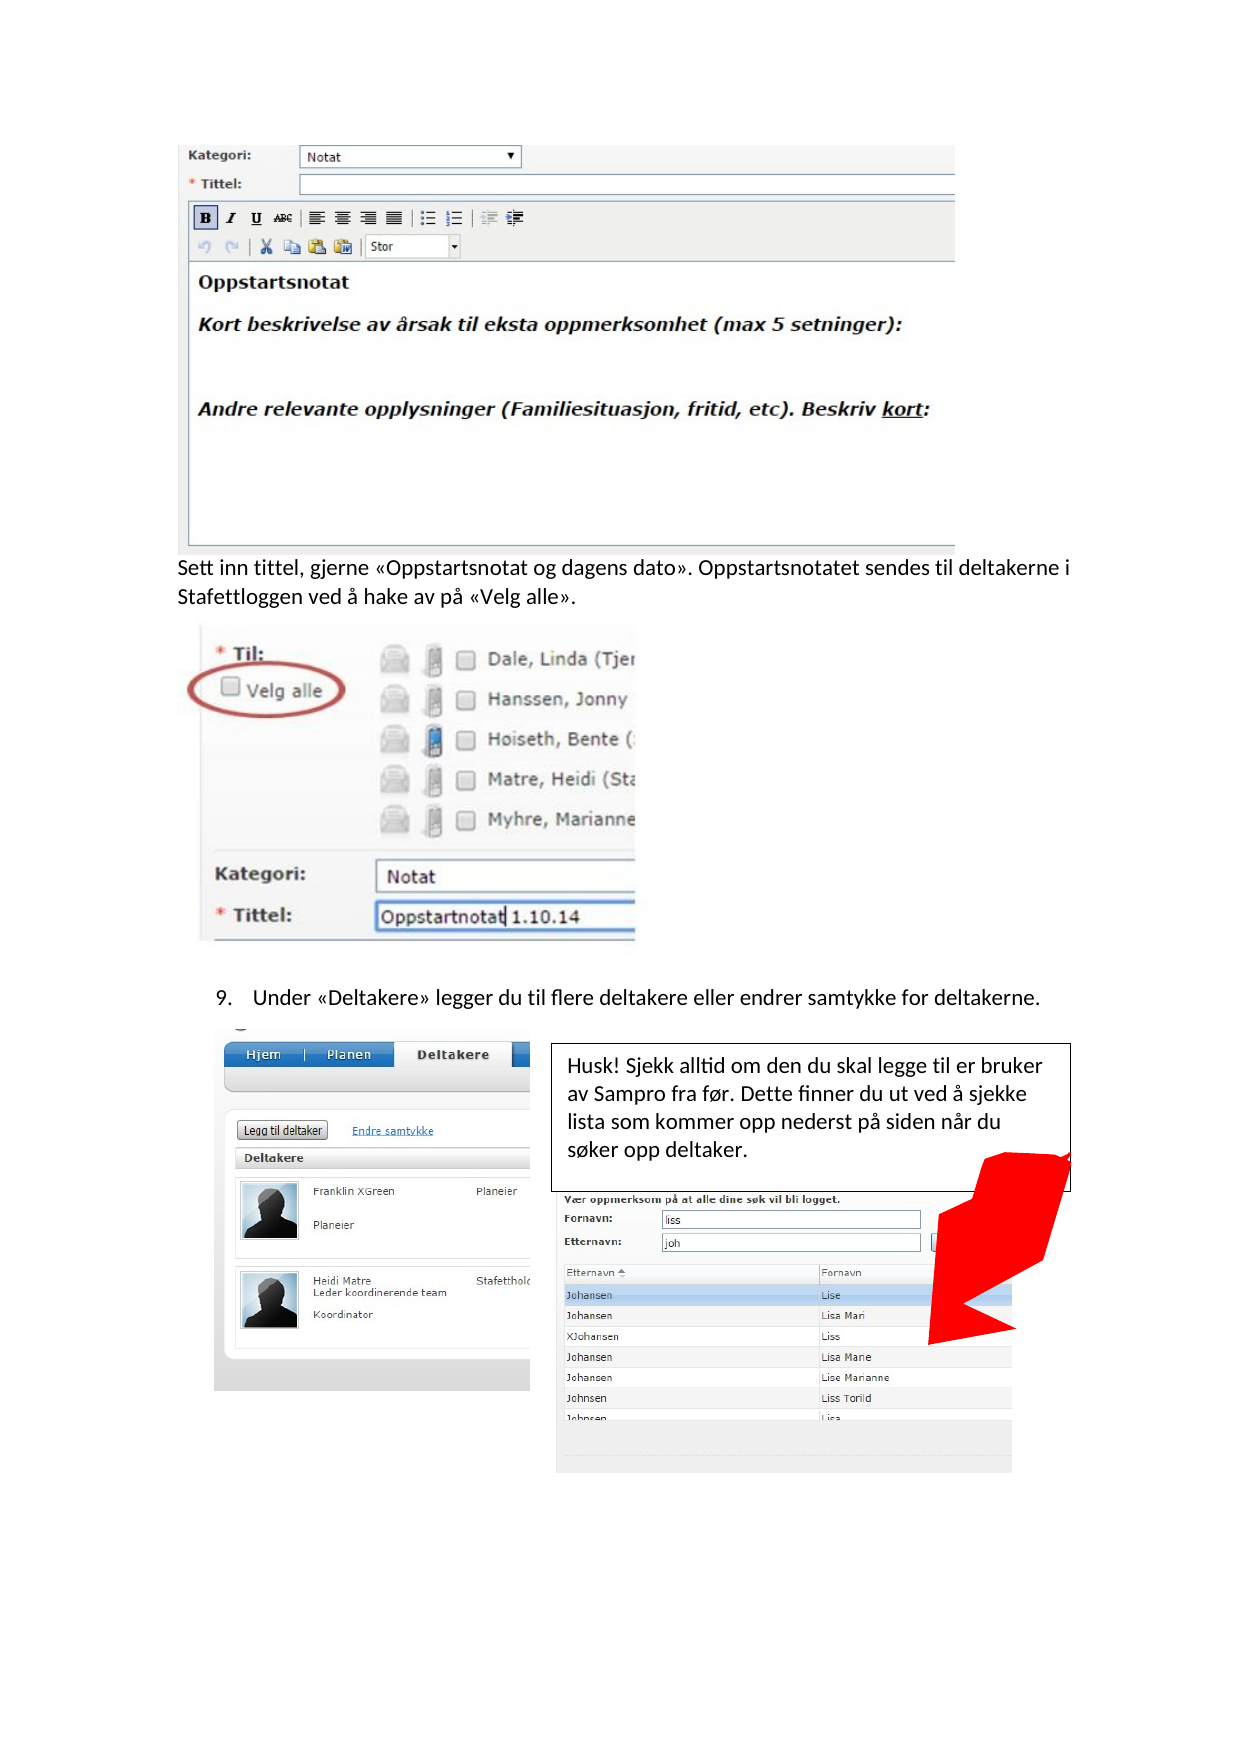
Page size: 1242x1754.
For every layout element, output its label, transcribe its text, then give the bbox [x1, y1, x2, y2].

picture [177, 610, 653, 955]
text Sett inn tittel, gjerne «Oppstartsnotat og dagens dato». Oppstartsnotatet sendes til deltakerne i [177, 555, 1110, 582]
picture [551, 1192, 1012, 1473]
text Husk! Sjekk alltid om den du skal legge til er bruker av Sampro fra før. Dette finner du ut ved å sjekke lista som kommer opp nederst på siden når du søker opp deltaker. [567, 1051, 1047, 1163]
picture [214, 1029, 530, 1391]
text 9. Under «Deltakere» legger du til flere deltakere eller endrer samtykke for deltakerne. [211, 983, 1044, 1011]
picture [177, 145, 955, 555]
text Stafettloggen ved å hake av på «Velg alle». [177, 582, 1110, 610]
picture [965, 1278, 1012, 1326]
